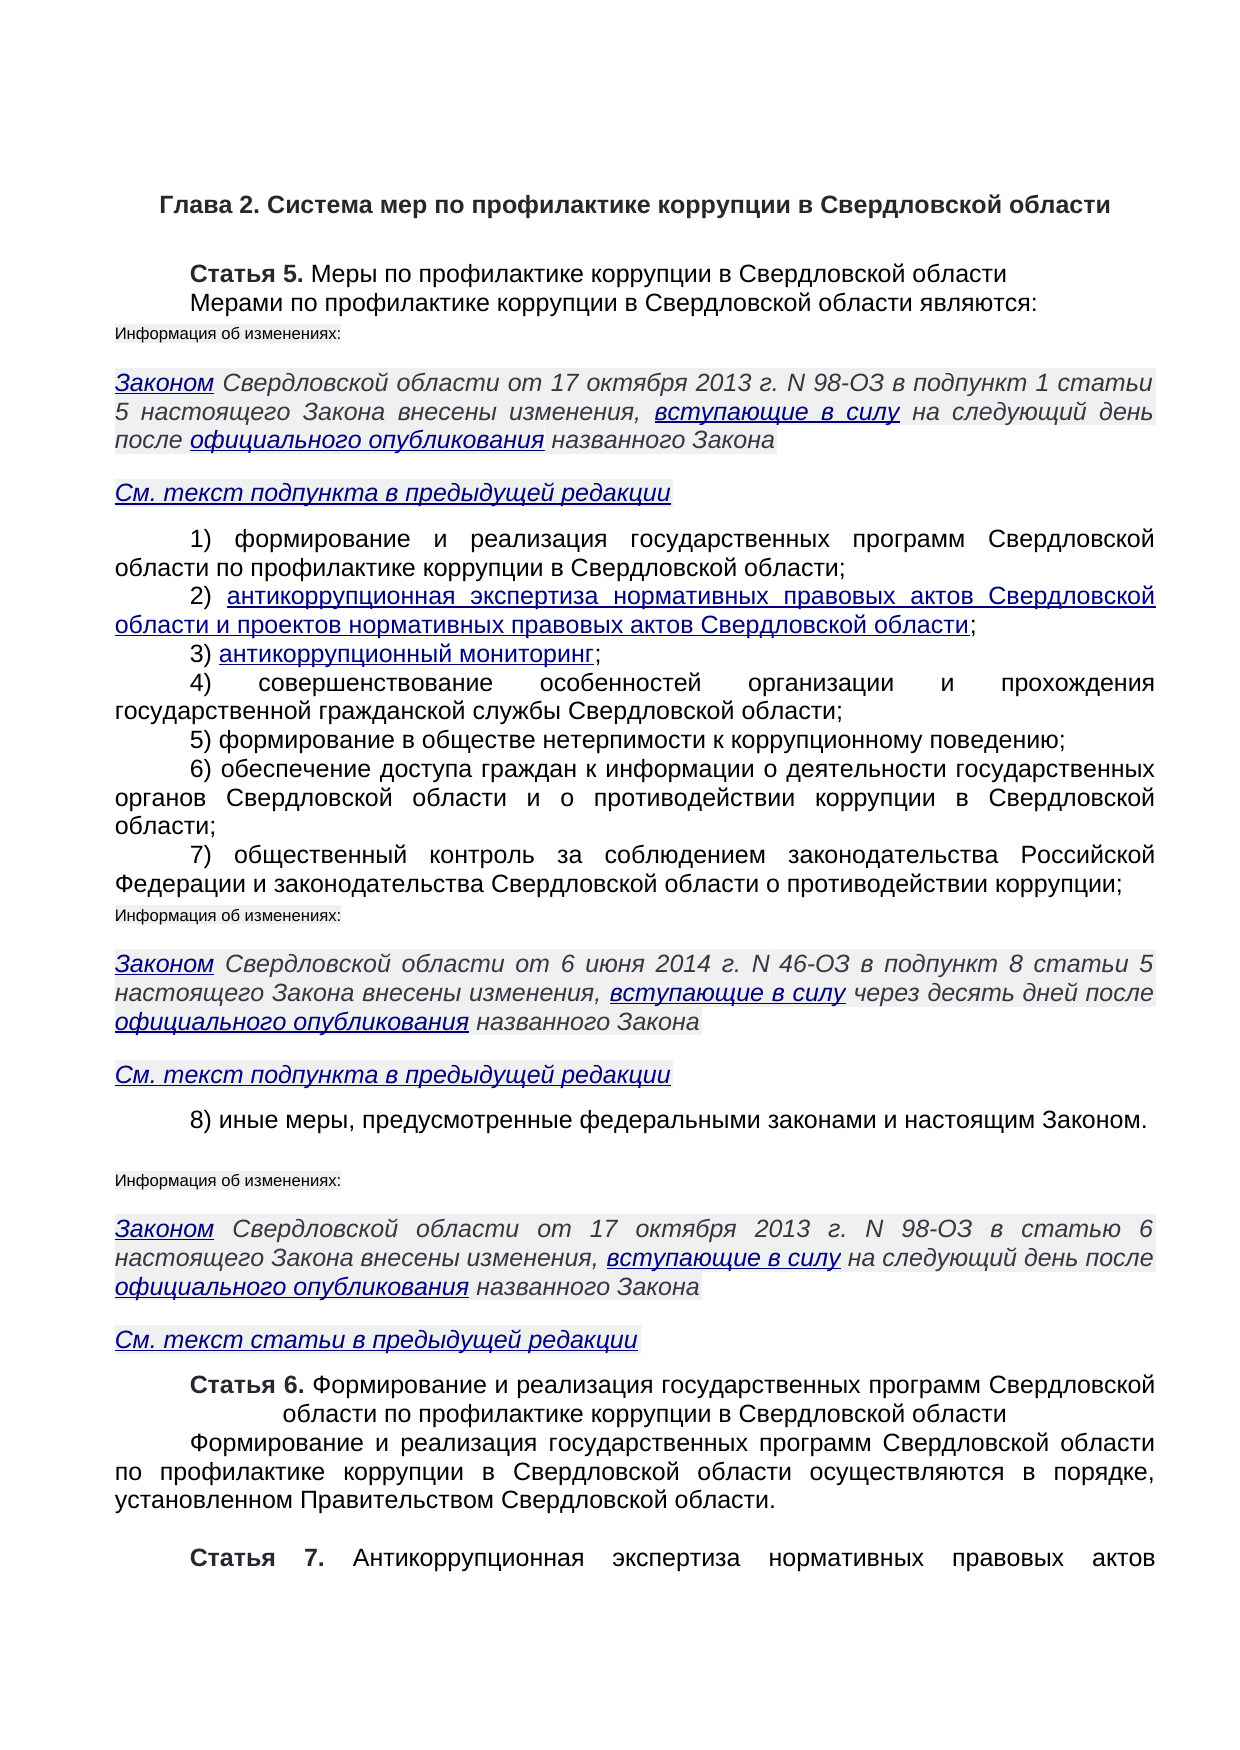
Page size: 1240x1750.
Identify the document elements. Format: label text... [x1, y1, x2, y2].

text См. текст статьи в предыдущей редакции [641, 1325, 1156, 1354]
text Информация об изменениях: [341, 324, 1156, 343]
text 2) антикоррупционная экспертиза нормативных правовых актов Свердловской области и проектов нормативных правовых актов Свердловской области; [114, 581, 1156, 639]
subtitle Глава 2. Система мер по профилактике коррупции в Свердловской области [114, 190, 1156, 219]
text См. текст подпункта в предыдущей редакции [114, 478, 1156, 507]
text 3) антикоррупционный мониторинг; [114, 639, 1156, 668]
text Законом Свердловской области от 17 октября 2013 г. N 98-ОЗ в статью 6 настоящего Закона внесены изменения, вступающие в силу на следующий день после официального опубликования названного Закона [702, 1272, 1156, 1300]
text 7) общественный контроль за соблюдением законодательства Российской Федерации и законодательства Свердловской области о противодействии коррупции; [114, 840, 1156, 898]
text Статья 7. Антикоррупционная экспертиза нормативных правовых актов [189, 1543, 1156, 1572]
text Законом Свердловской области от 6 июня 2014 г. N 46-ОЗ в подпункт 8 статьи 5 настоящего Закона внесены изменения, вступающие в силу через десять дней после официального опубликования названного Закона [702, 1007, 1156, 1035]
text Мерами по профилактике коррупции в Свердловской области являются: [114, 287, 1156, 316]
text Статья 5. Меры по профилактике коррупции в Свердловской области [189, 259, 1156, 287]
text Информация об изменениях: [341, 1171, 1156, 1190]
text 4) совершенствование особенностей организации и прохождения государственной гражданской службы Свердловской области; [114, 668, 1156, 725]
text Законом Свердловской области от 17 октября 2013 г. N 98-ОЗ в подпункт 1 статьи 5 настоящего Закона внесены изменения, вступающие в силу на следующий день после официального опубликования названного Закона [777, 425, 1156, 454]
text 6) обеспечение доступа граждан к информации о деятельности государственных органов Свердловской области и о противодействии коррупции в Свердловской области; [114, 754, 1156, 840]
text Формирование и реализация государственных программ Свердловской области по профилактике коррупции в Свердловской области осуществляются в порядке, установленном Правительством Свердловской области. [114, 1428, 1156, 1514]
text Информация об изменениях: [341, 905, 1156, 924]
text 1) формирование и реализация государственных программ Свердловской области по профилактике коррупции в Свердловской области; [114, 524, 1156, 581]
text Статья 6. Формирование и реализация государственных программ Свердловской области по профилактике коррупции в Свердловской области [189, 1370, 1156, 1428]
text 5) формирование в обществе нетерпимости к коррупционному поведению; [114, 725, 1156, 754]
text См. текст подпункта в предыдущей редакции [673, 1060, 1156, 1088]
text 8) иные меры, предусмотренные федеральными законами и настоящим Законом. [114, 1105, 1156, 1134]
